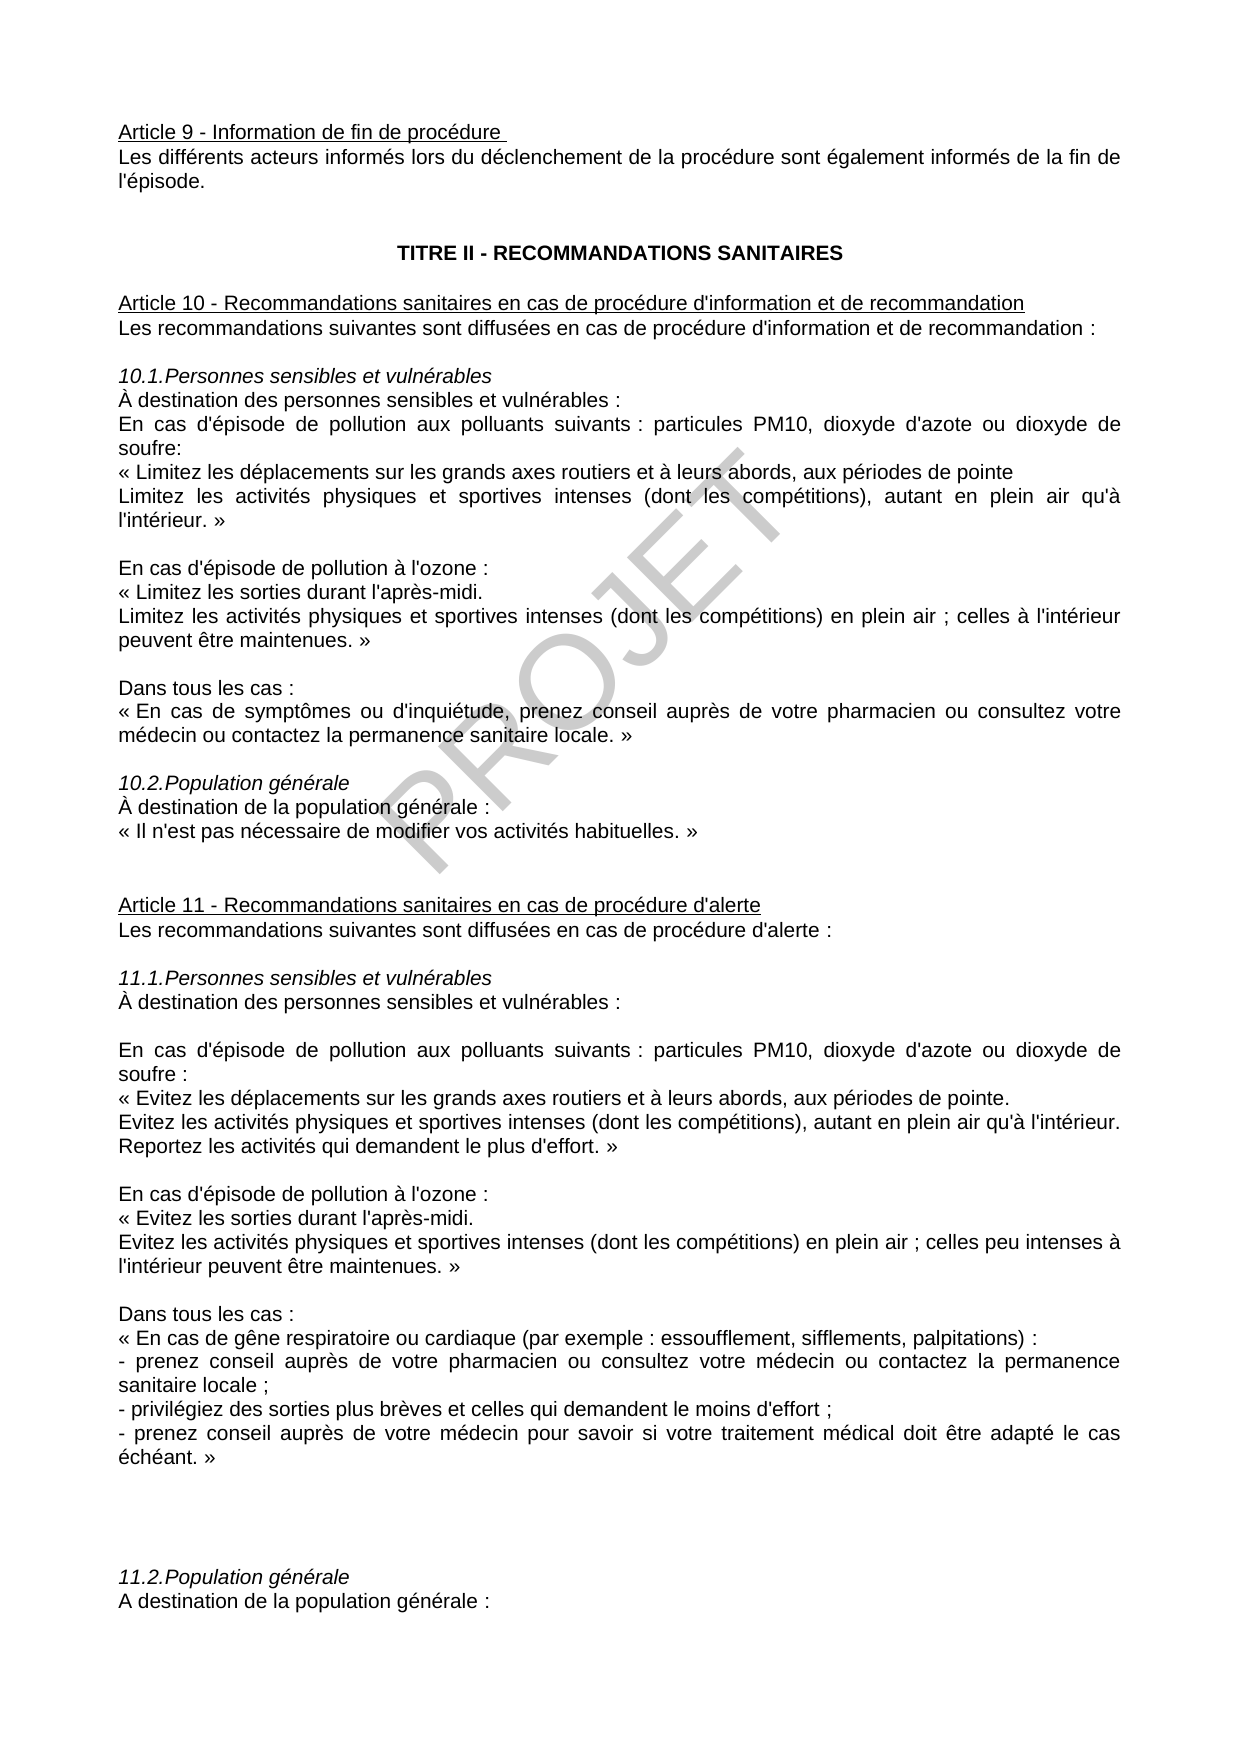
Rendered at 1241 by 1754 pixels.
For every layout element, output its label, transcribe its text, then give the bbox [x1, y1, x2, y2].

text « Il n'est pas nécessaire de modifier vos activités habituelles. » [118, 819, 408, 843]
text Limitez les activités physiques et sportives intenses (dont les compétitions) en plein air ; celles à l'intérieur peuvent être maintenues. » [118, 603, 656, 651]
text « En cas de symptômes ou d'inquiétude, prenez conseil auprès de votre pharmacien ou consultez votre médecin ou contactez la permanence sanitaire locale. » [118, 699, 1122, 747]
subtitle [485, 771, 1122, 795]
text Limitez les activités physiques et sportives intenses (dont les compétitions), autant en plein air qu'à l'intérieur. » [731, 484, 1122, 532]
text Les recommandations suivantes sont diffusées en cas de procédure d'alerte : [118, 918, 1122, 942]
text Dans tous les cas : [612, 675, 1122, 699]
text À destination des personnes sensibles et vulnérables : [118, 990, 1122, 1014]
subtitle Information de fin de procédure [118, 118, 1122, 145]
subtitle Recommandations sanitaires en cas de procédure d'information et de recommandation [118, 289, 1122, 316]
text À destination de la population générale : [391, 795, 442, 819]
subtitle TITRE II - RECOMMANDATIONS SANITAIRES [118, 241, 1122, 265]
subtitle Personnes sensibles et vulnérables [118, 966, 1122, 990]
text Dans tous les cas : [531, 675, 604, 699]
text Dans tous les cas : [118, 675, 523, 699]
text « Evitez les déplacements sur les grands axes routiers et à leurs abords, aux périodes de pointe. [118, 1086, 1122, 1110]
text [712, 579, 1122, 603]
text À destination de la population générale : [445, 795, 1122, 819]
text « Il n'est pas nécessaire de modifier vos activités habituelles. » [424, 819, 1122, 843]
text abords, aux périodes de pointe [723, 460, 1122, 484]
subtitle Population générale [118, 771, 418, 795]
text Limitez les activités physiques et sportives intenses (dont les compétitions) en plein air ; celles à l'intérieur peuvent être maintenues. » [644, 603, 1122, 651]
text En cas d'épisode de pollution aux polluants suivants : particules PM10, dioxyde d'azote ou dioxyde de soufre: [118, 412, 1122, 460]
text - privilégiez des sorties plus brèves et celles qui demandent le moins d'effort ; [118, 1397, 1122, 1421]
text Evitez les activités physiques et sportives intenses (dont les compétitions) en plein air ; celles peu intenses à l'intérieur peuvent être maintenues. » [118, 1229, 1122, 1277]
text [620, 579, 672, 603]
subtitle Personnes sensibles et vulnérables [118, 364, 1122, 388]
subtitle [404, 782, 441, 795]
text À destination des personnes sensibles et vulnérables : [118, 388, 1122, 412]
text [676, 556, 1122, 579]
text « Evitez les sorties durant l'après-midi. [118, 1206, 1122, 1229]
text « Limitez les sorties durant l'après-midi. [118, 579, 625, 603]
text En cas d'épisode de pollution à l'ozone : [118, 556, 648, 579]
text - prenez conseil auprès de votre pharmacien ou consultez votre médecin ou contactez la permanence sanitaire locale ; [118, 1349, 1122, 1397]
text [671, 579, 720, 603]
subtitle Recommandations sanitaires en cas de procédure d'alerte [118, 891, 1122, 918]
text Limitez les activités physiques et sportives intenses (dont les compétitions), autant en plein air qu'à l'intérieur. » [118, 484, 760, 532]
text « En cas de gêne respiratoire ou cardiaque (par exemple : essoufflement, sifflements, palpitations) : [118, 1325, 1122, 1349]
text En cas d'épisode de pollution aux polluants suivants : particules PM10, dioxyde d'azote ou dioxyde de soufre : [118, 1038, 1122, 1086]
text À destination de la population générale : [118, 795, 389, 819]
text « Limitez les déplacements sur les grands axes routiers et à leurs [118, 460, 724, 484]
subtitle Population générale [118, 1565, 1122, 1589]
subtitle [434, 771, 486, 795]
text A destination de la population générale : [118, 1589, 1122, 1613]
text Les différents acteurs informés lors du déclenchement de la procédure sont également informés de la fin de l'épisode. [118, 145, 1122, 193]
text Dans tous les cas : [118, 1301, 1122, 1325]
text - prenez conseil auprès de votre médecin pour savoir si votre traitement médical doit être adapté le cas échéant. » [118, 1421, 1122, 1469]
text Evitez les activités physiques et sportives intenses (dont les compétitions), autant en plein air qu'à l'intérieur. Reportez les activités qui demandent le plus d'effort. » [118, 1110, 1122, 1158]
text Les recommandations suivantes sont diffusées en cas de procédure d'information et de recommandation : [118, 316, 1122, 340]
text En cas d'épisode de pollution à l'ozone : [118, 1182, 1122, 1206]
